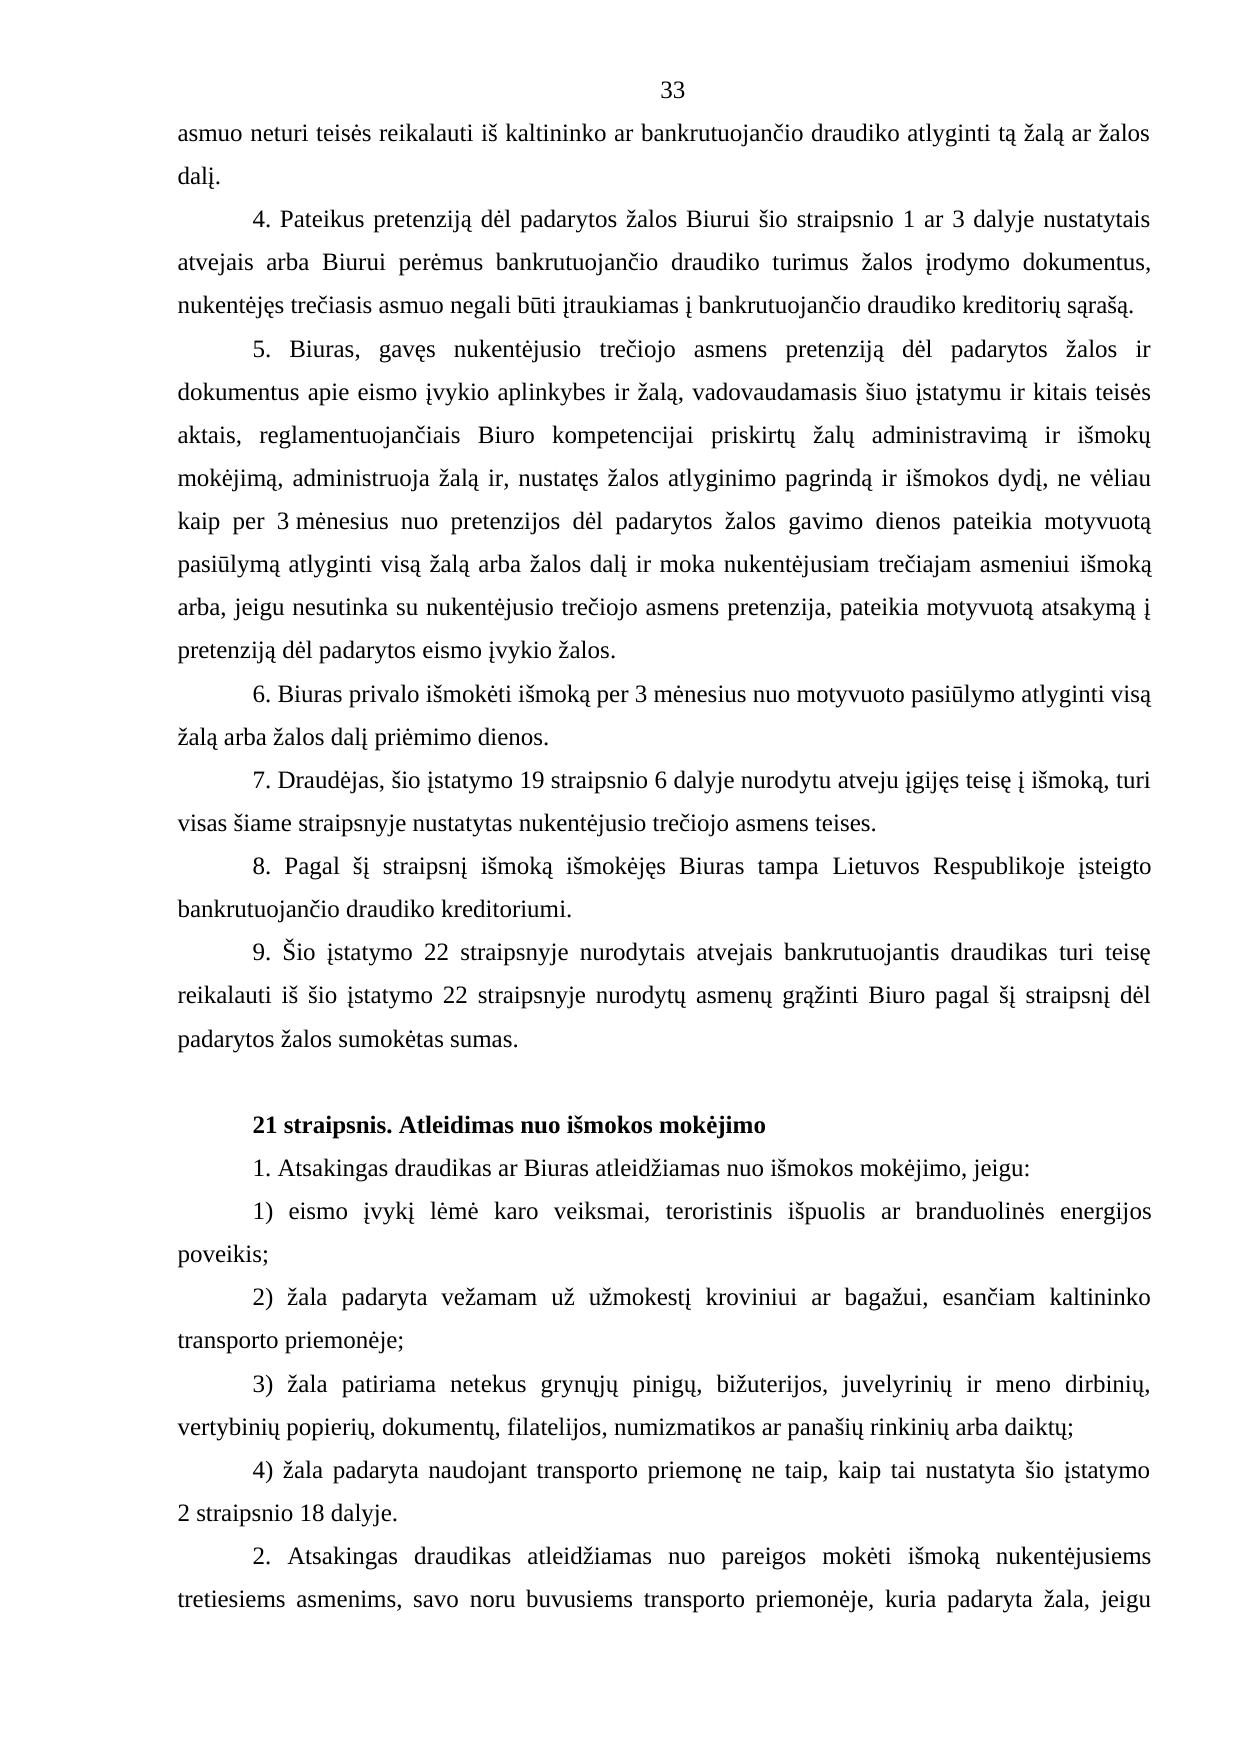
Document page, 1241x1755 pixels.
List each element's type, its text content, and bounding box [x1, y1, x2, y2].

text 2. Atsakingas draudikas atleidžiamas nuo pareigos mokėti išmoką nukentėjusiems tretiesiems asmenims, savo noru buvusiems transporto priemonėje, kuria padaryta žala, jeigu [177, 1541, 1152, 1613]
text 2) žala padaryta vežamam už užmokestį kroviniui ar bagažui, esančiam kaltininko transporto priemonėje; [177, 1282, 1152, 1354]
text 1) eismo įvykį lėmė karo veiksmai, teroristinis išpuolis ar branduolinės energijos poveikis; [177, 1196, 1152, 1268]
text 4) žala padaryta naudojant transporto priemonę ne taip, kaip tai nustatyta šio įstatymo 2 straipsnio 18 dalyje. [177, 1455, 1152, 1527]
text 9. Šio įstatymo 22 straipsnyje nurodytais atvejais bankrutuojantis draudikas turi teisę reikalauti iš šio įstatymo 22 straipsnyje nurodytų asmenų grąžinti Biuro pagal šį straipsnį dėl padarytos žalos sumokėtas sumas. [177, 937, 1152, 1052]
text 1. Atsakingas draudikas ar Biuras atleidžiamas nuo išmokos mokėjimo, jeigu: [177, 1153, 1152, 1182]
text 5. Biuras, gavęs nukentėjusio trečiojo asmens pretenziją dėl padarytos žalos ir dokumentus apie eismo įvykio aplinkybes ir žalą, vadovaudamasis šiuo įstatymu ir kitais teisės aktais, reglamentuojančiais Biuro kompetencijai priskirtų žalų administravimą ir išmokų mokėjimą, administruoja žalą ir, nustatęs žalos atlyginimo pagrindą ir išmokos dydį, ne vėliau kaip per 3 mėnesius nuo pretenzijos dėl padarytos žalos gavimo dienos pateikia motyvuotą pasiūlymą atlyginti visą žalą arba žalos dalį ir moka nukentėjusiam trečiajam asmeniui išmoką arba, jeigu nesutinka su nukentėjusio trečiojo asmens pretenzija, pateikia motyvuotą atsakymą į pretenziją dėl padarytos eismo įvykio žalos. [177, 334, 1152, 664]
text 6. Biuras privalo išmokėti išmoką per 3 mėnesius nuo motyvuoto pasiūlymo atlyginti visą žalą arba žalos dalį priėmimo dienos. [177, 679, 1152, 751]
text 3) žala patiriama netekus grynųjų pinigų, bižuterijos, juvelyrinių ir meno dirbinių, vertybinių popierių, dokumentų, filatelijos, numizmatikos ar panašių rinkinių arba daiktų; [177, 1369, 1152, 1441]
text 4. Pateikus pretenziją dėl padarytos žalos Biurui šio straipsnio 1 ar 3 dalyje nustatytais atvejais arba Biurui perėmus bankrutuojančio draudiko turimus žalos įrodymo dokumentus, nukentėjęs trečiasis asmuo negali būti įtraukiamas į bankrutuojančio draudiko kreditorių sąrašą. [177, 204, 1152, 319]
text 21 straipsnis. Atleidimas nuo išmokos mokėjimo [177, 1110, 1152, 1139]
text 8. Pagal šį straipsnį išmoką išmokėjęs Biuras tampa Lietuvos Respublikoje įsteigto bankrutuojančio draudiko kreditoriumi. [177, 851, 1152, 923]
text 7. Draudėjas, šio įstatymo 19 straipsnio 6 dalyje nurodytu atveju įgijęs teisę į išmoką, turi visas šiame straipsnyje nustatytas nukentėjusio trečiojo asmens teises. [177, 765, 1152, 837]
text asmuo neturi teisės reikalauti iš kaltininko ar bankrutuojančio draudiko atlyginti tą žalą ar žalos dalį. [177, 118, 1152, 190]
